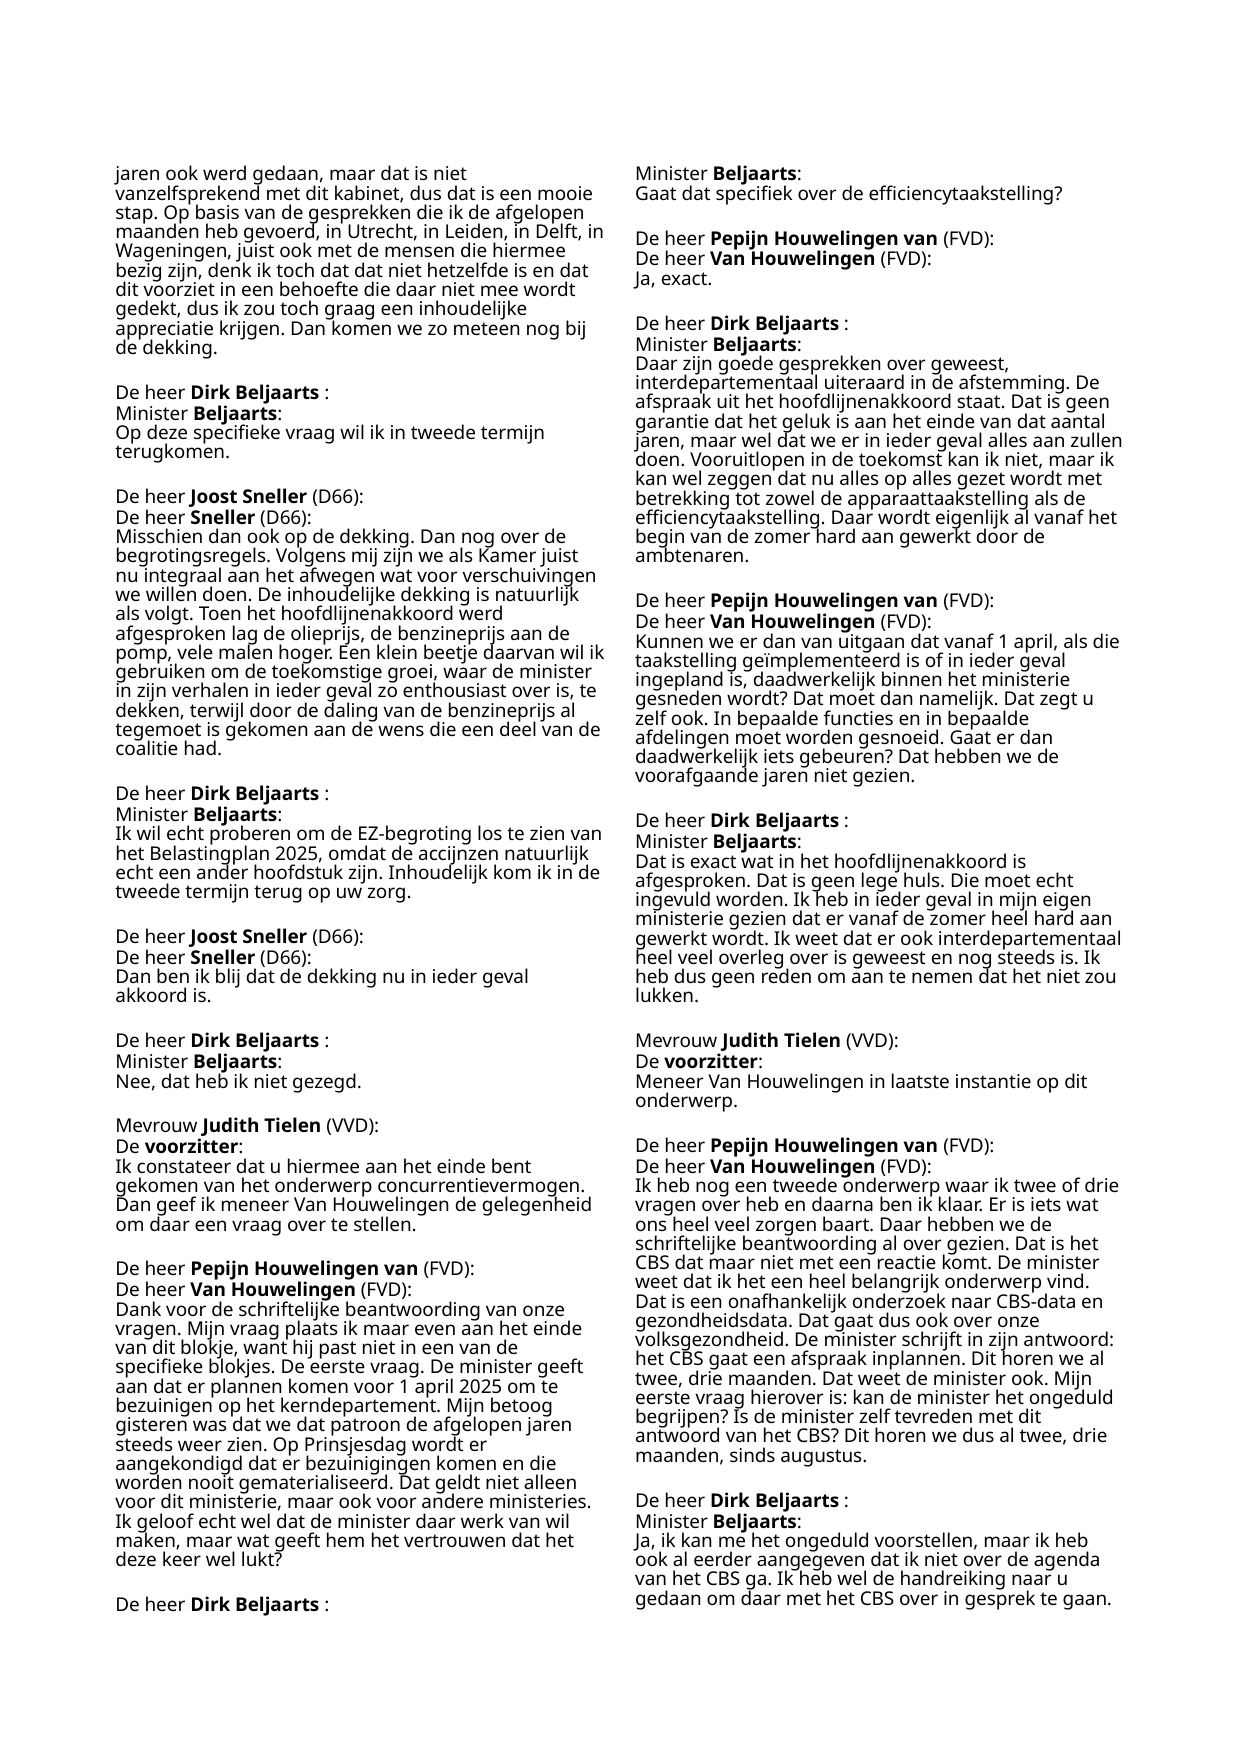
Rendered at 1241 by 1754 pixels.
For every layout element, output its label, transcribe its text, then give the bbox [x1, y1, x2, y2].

text Ik constateer dat u hiermee aan het einde bent gekomen van het onderwerp concurrentievermogen. Dan geef ik meneer Van Houwelingen de gelegenheid om daar een vraag over te stellen. [115, 1158, 605, 1235]
text De heer Dirk Beljaarts : [115, 780, 605, 806]
text Ik heb nog een tweede onderwerp waar ik twee of drie vragen over heb en daarna ben ik klaar. Er is iets wat ons heel veel zorgen baart. Daar hebben we de schriftelijke beantwoording al over gezien. Dat is het CBS dat maar niet met een reactie komt. De minister weet dat ik het een heel belangrijk onderwerp vind. Dat is een onafhankelijk onderzoek naar CBS-data en gezondheidsdata. Dat gaat dus ook over onze volksgezondheid. De minister schrijft in zijn antwoord: het CBS gaat een afspraak inplannen. Dit horen we al twee, drie maanden. Dat weet de minister ook. Mijn eerste vraag hierover is: kan de minister het ongeduld begrijpen? Is de minister zelf tevreden met dit antwoord van het CBS? Dit horen we dus al twee, drie maanden, sinds augustus. [635, 1177, 1125, 1466]
text Ja, exact. [635, 270, 1125, 289]
text Ik wil echt proberen om de EZ-begroting los te zien van het Belastingplan 2025, omdat de accijnzen natuurlijk echt een ander hoofdstuk zijn. Inhoudelijk kom ik in de tweede termijn terug op uw zorg. [115, 825, 605, 902]
text Minister Beljaarts: [635, 336, 1125, 355]
text Mevrouw Judith Tielen (VVD): [635, 1028, 1125, 1053]
text Minister Beljaarts: [635, 1513, 1125, 1532]
text De heer Van Houwelingen (FVD): [635, 250, 1125, 270]
text Minister Beljaarts: [635, 833, 1125, 853]
text De heer Dirk Beljaarts : [115, 379, 605, 404]
text Misschien dan ook op de dekking. Dan nog over de begrotingsregels. Volgens mij zijn we als Kamer juist nu integraal aan het afwegen wat voor verschuivingen we willen doen. De inhoudelijke dekking is natuurlijk als volgt. Toen het hoofdlijnenakkoord werd afgesproken lag de olieprijs, de benzineprijs aan de pomp, vele malen hoger. Een klein beetje daarvan wil ik gebruiken om de toekomstige groei, waar de minister in zijn verhalen in ieder geval zo enthousiast over is, te dekken, terwijl door de daling van de benzineprijs al tegemoet is gekomen aan de wens die een deel van de coalitie had. [115, 528, 605, 759]
text Dat is exact wat in het hoofdlijnenakkoord is afgesproken. Dat is geen lege huls. Die moet echt ingevuld worden. Ik heb in ieder geval in mijn eigen ministerie gezien dat er vanaf de zomer heel hard aan gewerkt wordt. Ik weet dat er ook interdepartementaal heel veel overleg over is geweest en nog steeds is. Ik heb dus geen reden om aan te nemen dat het niet zou lukken. [635, 853, 1125, 1007]
text Dank voor de schriftelijke beantwoording van onze vragen. Mijn vraag plaats ik maar even aan het einde van dit blokje, want hij past niet in een van de specifieke blokjes. De eerste vraag. De minister geeft aan dat er plannen komen voor 1 april 2025 om te bezuinigen op het kerndepartement. Mijn betoog gisteren was dat we dat patroon de afgelopen jaren steeds weer zien. Op Prinsjesdag wordt er aangekondigd dat er bezuinigingen komen en die worden nooit gematerialiseerd. Dat geldt niet alleen voor dit ministerie, maar ook voor andere ministeries. Ik geloof echt wel dat de minister daar werk van wil maken, maar wat geeft hem het vertrouwen dat het deze keer wel lukt? [115, 1301, 605, 1570]
text De heer Van Houwelingen (FVD): [635, 1158, 1125, 1177]
text De heer Pepijn Houwelingen van (FVD): [635, 1132, 1125, 1158]
text De heer Dirk Beljaarts : [115, 1591, 605, 1617]
text De heer Van Houwelingen (FVD): [635, 613, 1125, 633]
text De voorzitter: [115, 1138, 605, 1158]
text Daar zijn goede gesprekken over geweest, interdepartementaal uiteraard in de afstemming. De afspraak uit het hoofdlijnenakkoord staat. Dat is geen garantie dat het geluk is aan het einde van dat aantal jaren, maar wel dat we er in ieder geval alles aan zullen doen. Vooruitlopen in de toekomst kan ik niet, maar ik kan wel zeggen dat nu alles op alles gezet wordt met betrekking tot zowel de apparaattaakstelling als de efficiencytaakstelling. Daar wordt eigenlijk al vanaf het begin van de zomer hard aan gewerkt door de ambtenaren. [635, 355, 1125, 567]
text De heer Dirk Beljaarts : [635, 1487, 1125, 1513]
text De heer Joost Sneller (D66): [115, 923, 605, 949]
text Dan ben ik blij dat de dekking nu in ieder geval akkoord is. [115, 968, 605, 1007]
text De heer Sneller (D66): [115, 949, 605, 968]
text Minister Beljaarts: [115, 1053, 605, 1073]
text De heer Dirk Beljaarts : [115, 1028, 605, 1053]
text Minister Beljaarts: [115, 404, 605, 424]
text Gaat dat specifiek over de efficiencytaakstelling? [635, 184, 1125, 204]
text Nee, dat heb ik niet gezegd. [115, 1073, 605, 1092]
text Op deze specifieke vraag wil ik in tweede termijn terugkomen. [115, 424, 605, 462]
text jaren ook werd gedaan, maar dat is niet vanzelfsprekend met dit kabinet, dus dat is een mooie stap. Op basis van de gesprekken die ik de afgelopen maanden heb gevoerd, in Utrecht, in Leiden, in Delft, in Wageningen, juist ook met de mensen die hiermee bezig zijn, denk ik toch dat dat niet hetzelfde is en dat dit voorziet in een behoefte die daar niet mee wordt gedekt, dus ik zou toch graag een inhoudelijke appreciatie krijgen. Dan komen we zo meteen nog bij de dekking. [115, 165, 605, 358]
text De heer Van Houwelingen (FVD): [115, 1281, 605, 1301]
text De heer Dirk Beljaarts : [635, 310, 1125, 336]
text Mevrouw Judith Tielen (VVD): [115, 1113, 605, 1138]
text De voorzitter: [635, 1053, 1125, 1073]
text De heer Pepijn Houwelingen van (FVD): [115, 1256, 605, 1281]
text Kunnen we er dan van uitgaan dat vanaf 1 april, als die taakstelling geïmplementeerd is of in ieder geval ingepland is, daadwerkelijk binnen het ministerie gesneden wordt? Dat moet dan namelijk. Dat zegt u zelf ook. In bepaalde functies en in bepaalde afdelingen moet worden gesnoeid. Gaat er dan daadwerkelijk iets gebeuren? Dat hebben we de voorafgaande jaren niet gezien. [635, 633, 1125, 787]
text De heer Joost Sneller (D66): [115, 483, 605, 509]
text Meneer Van Houwelingen in laatste instantie op dit onderwerp. [635, 1073, 1125, 1111]
text De heer Pepijn Houwelingen van (FVD): [635, 225, 1125, 250]
text De heer Sneller (D66): [115, 509, 605, 528]
text De heer Pepijn Houwelingen van (FVD): [635, 588, 1125, 613]
text Ja, ik kan me het ongeduld voorstellen, maar ik heb ook al eerder aangegeven dat ik niet over de agenda van het CBS ga. Ik heb wel de handreiking naar u gedaan om daar met het CBS over in gesprek te gaan. [635, 1532, 1125, 1609]
text Minister Beljaarts: [115, 806, 605, 825]
text De heer Dirk Beljaarts : [635, 808, 1125, 833]
text Minister Beljaarts: [635, 165, 1125, 184]
